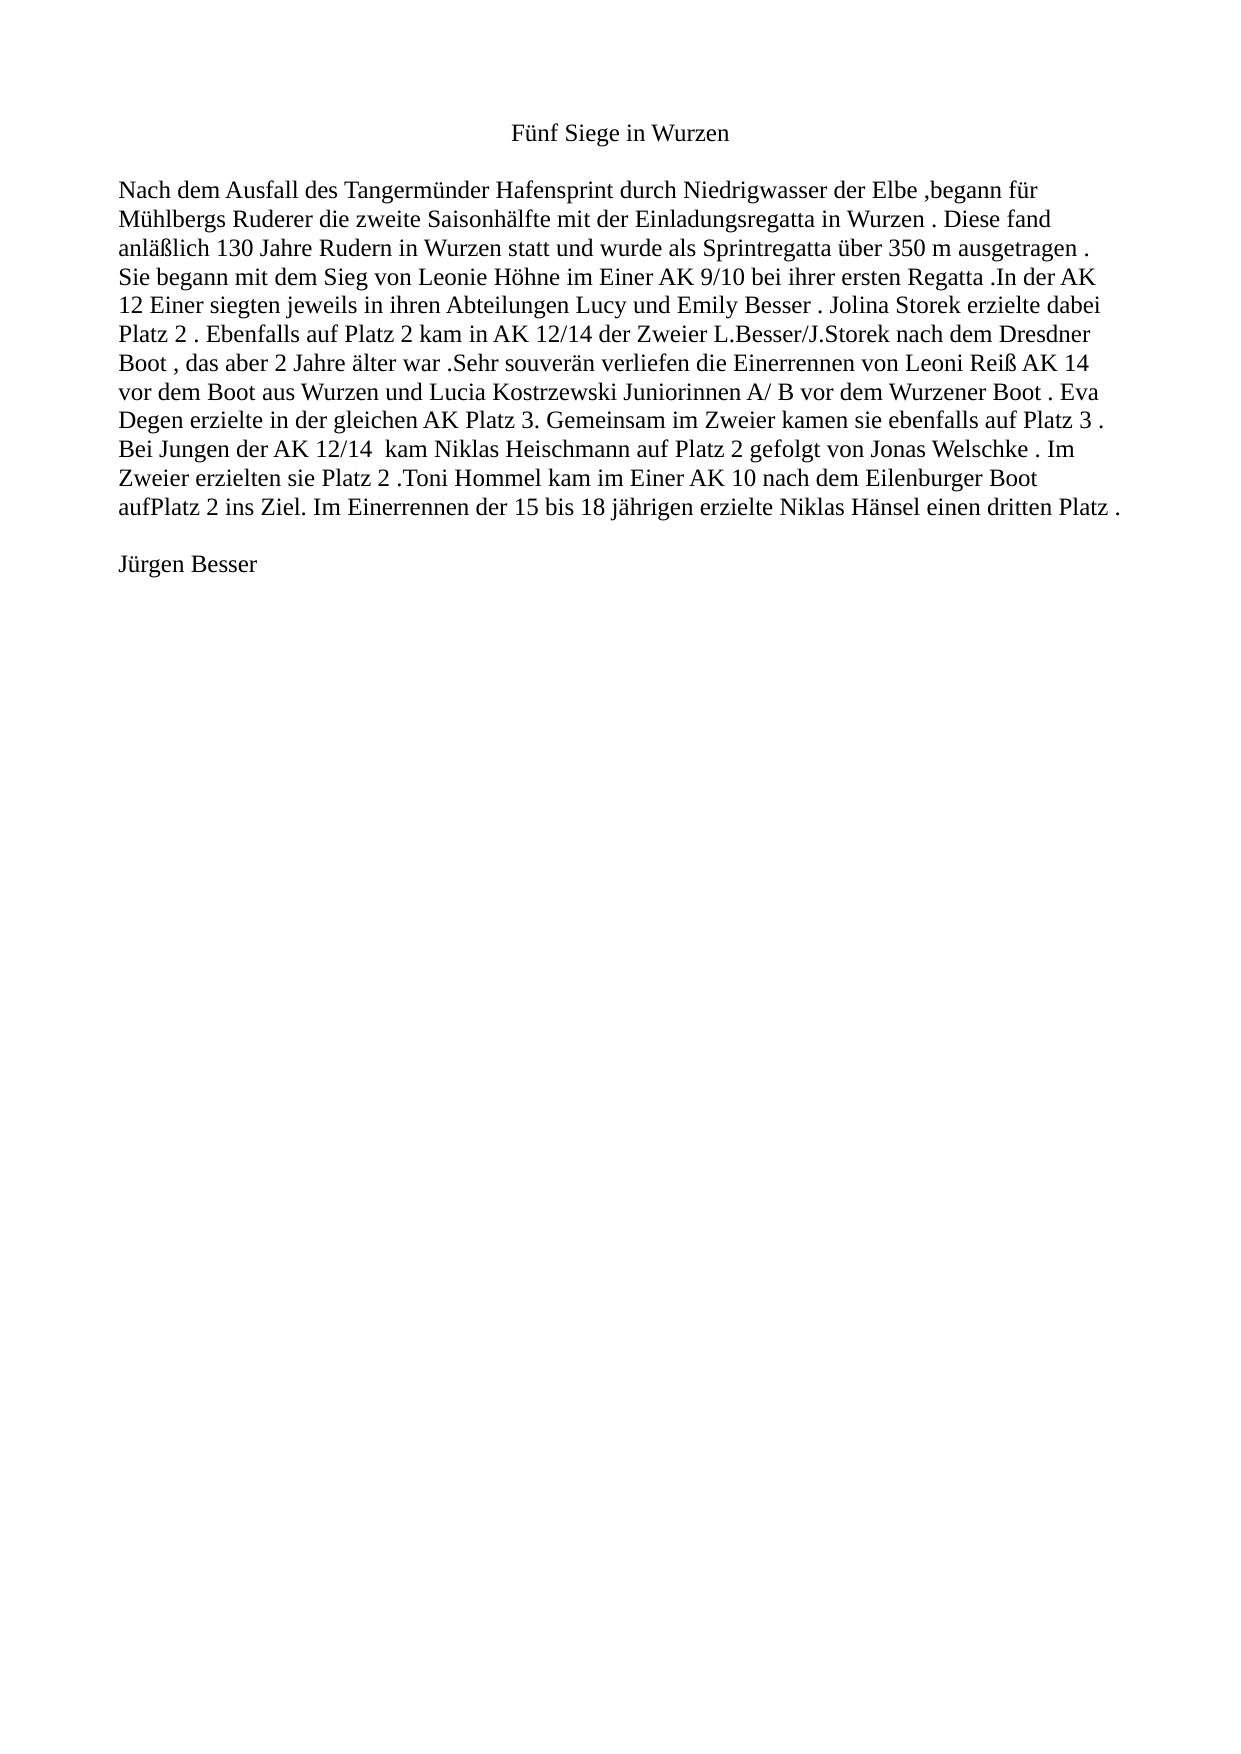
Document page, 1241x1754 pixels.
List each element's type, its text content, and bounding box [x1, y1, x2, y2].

text Nach dem Ausfall des Tangermünder Hafensprint durch Niedrigwasser der Elbe ,begann für Mühlbergs Ruderer die zweite Saisonhälfte mit der Einladungsregatta in Wurzen . Diese fand anläßlich 130 Jahre Rudern in Wurzen statt und wurde als Sprintregatta über 350 m ausgetragen . [118, 176, 1122, 262]
text Fünf Siege in Wurzen [118, 118, 1122, 147]
text Jürgen Besser [118, 549, 1122, 578]
text Sie begann mit dem Sieg von Leonie Höhne im Einer AK 9/10 bei ihrer ersten Regatta .In der AK 12 Einer siegten jeweils in ihren Abteilungen Lucy und Emily Besser . Jolina Storek erzielte dabei Platz 2 . Ebenfalls auf Platz 2 kam in AK 12/14 der Zweier L.Besser/J.Storek nach dem Dresdner Boot , das aber 2 Jahre älter war .Sehr souverän verliefen die Einerrennen von Leoni Reiß AK 14 vor dem Boot aus Wurzen und Lucia Kostrzewski Juniorinnen A/ B vor dem Wurzener Boot . Eva Degen erzielte in der gleichen AK Platz 3. Gemeinsam im Zweier kamen sie ebenfalls auf Platz 3 . [118, 262, 1122, 434]
text Bei Jungen der AK 12/14 kam Niklas Heischmann auf Platz 2 gefolgt von Jonas Welschke . Im Zweier erzielten sie Platz 2 .Toni Hommel kam im Einer AK 10 nach dem Eilenburger Boot aufPlatz 2 ins Ziel. Im Einerrennen der 15 bis 18 jährigen erzielte Niklas Hänsel einen dritten Platz . [118, 434, 1122, 521]
